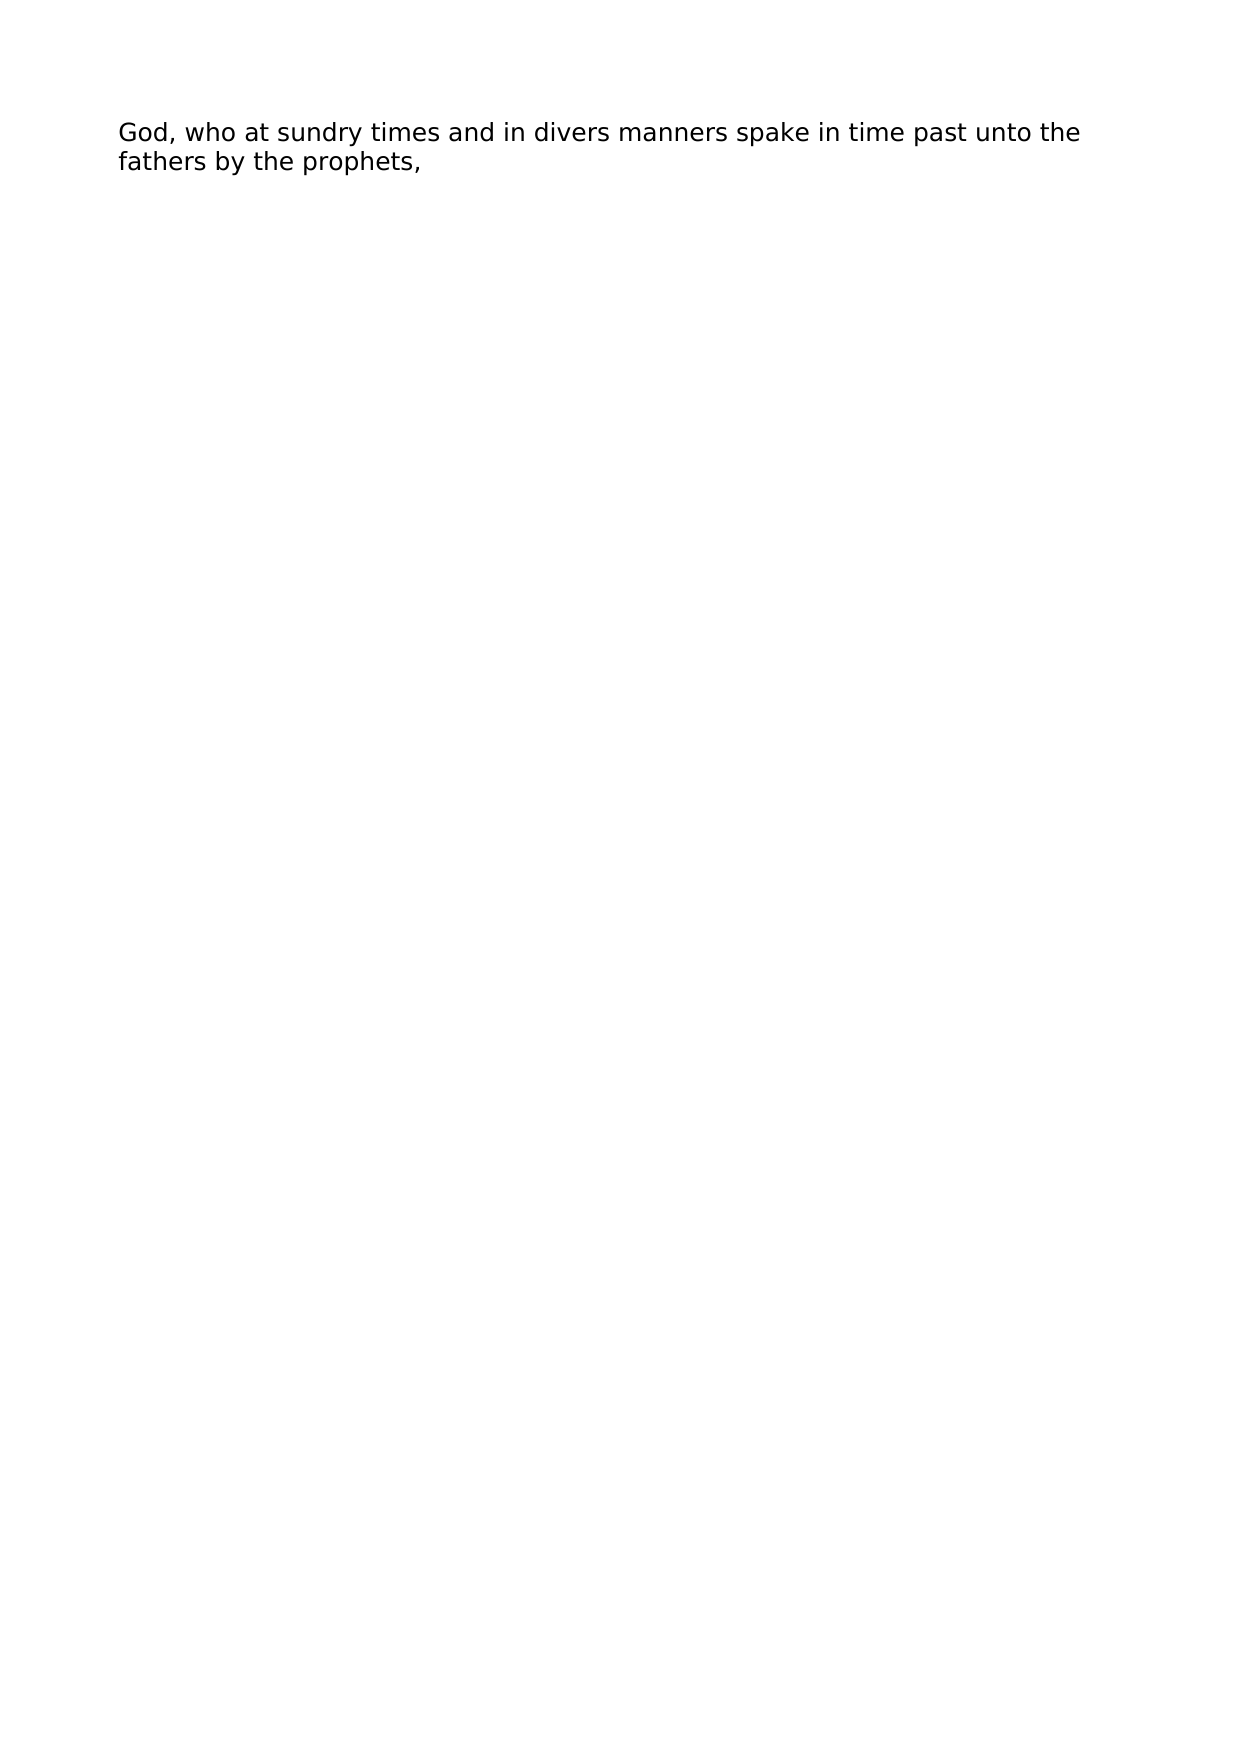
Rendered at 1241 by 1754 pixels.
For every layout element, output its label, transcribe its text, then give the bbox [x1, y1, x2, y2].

text God, who at sundry times and in divers manners spake in time past unto the fathers by the prophets, [118, 118, 1122, 176]
